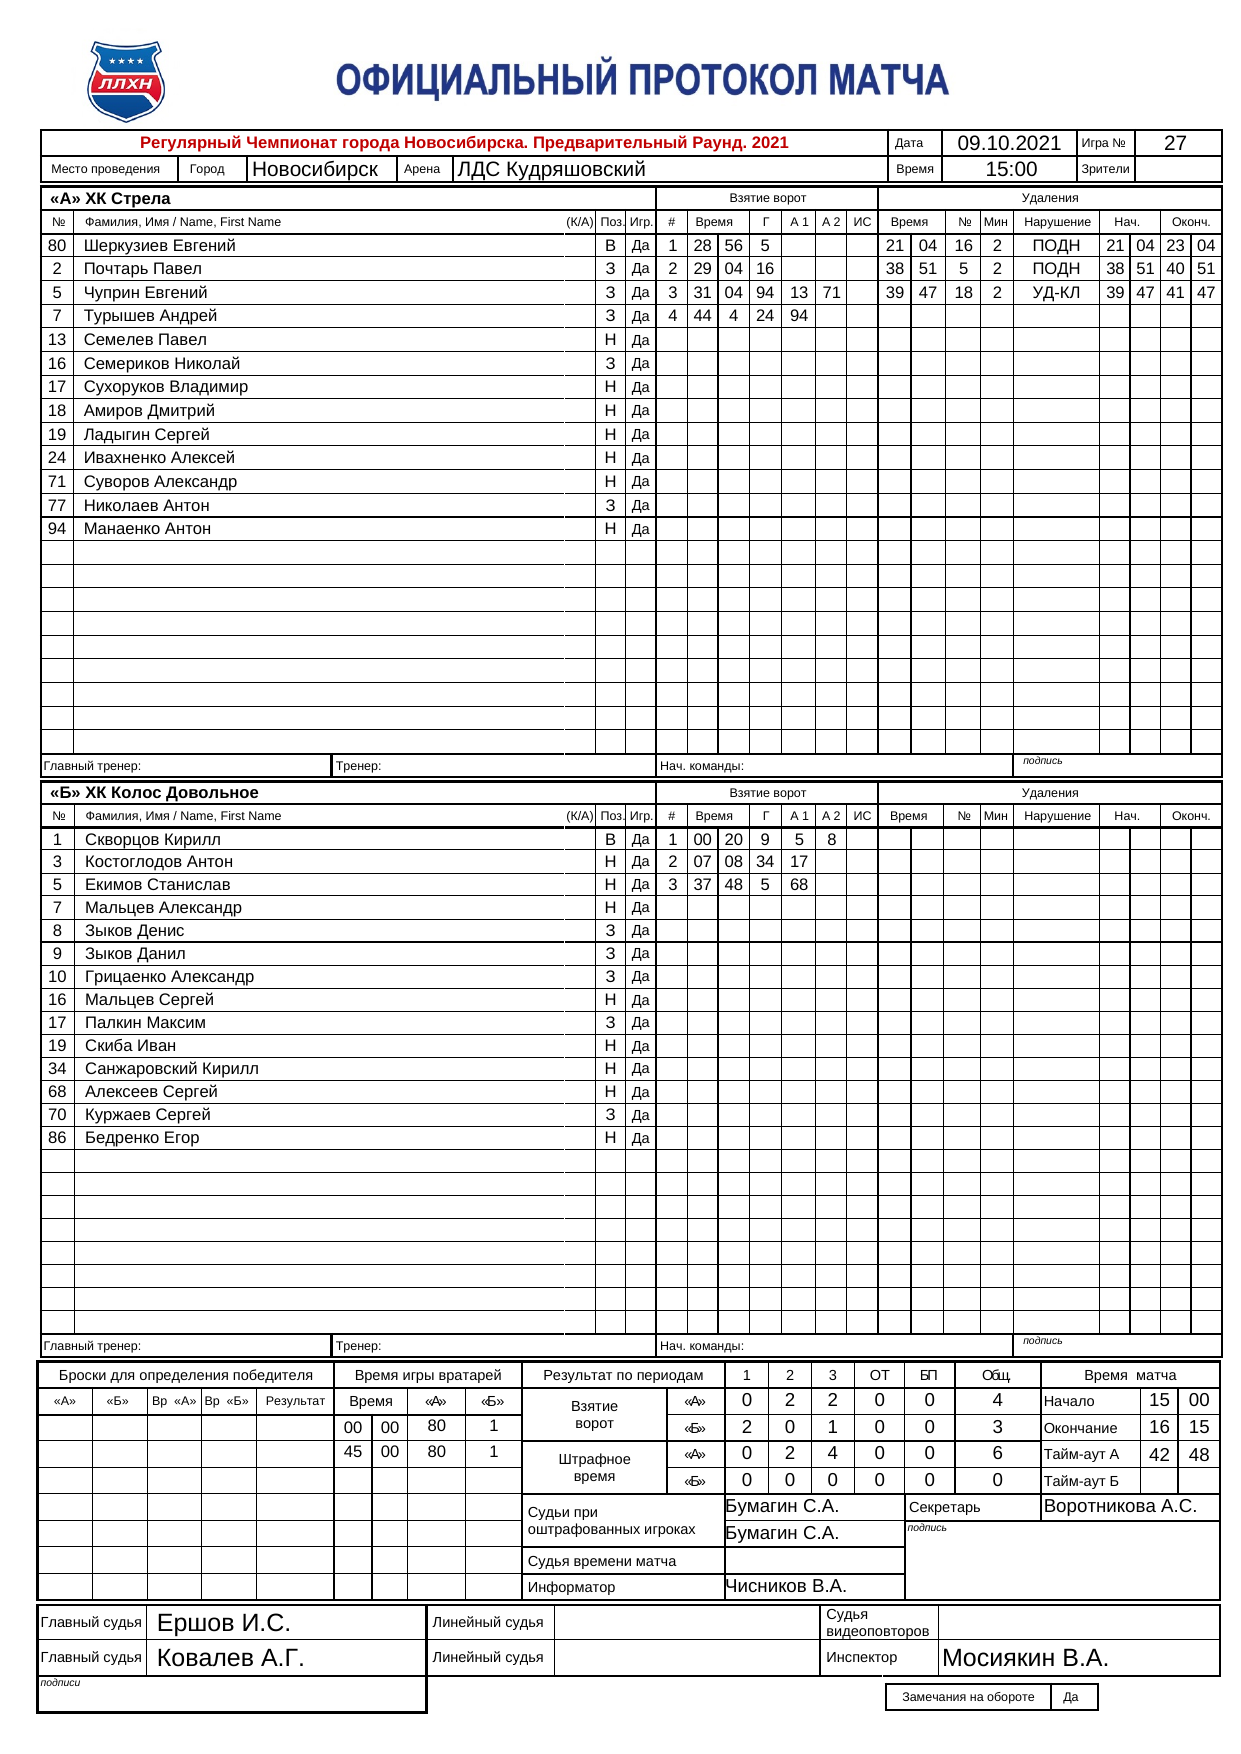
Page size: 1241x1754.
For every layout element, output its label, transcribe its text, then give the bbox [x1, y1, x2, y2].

table_cell [373, 1521, 407, 1546]
table_cell [428, 1677, 882, 1711]
table_cell 04 [1131, 235, 1160, 256]
table_cell 6 [956, 1442, 1040, 1467]
table_cell [1100, 850, 1129, 872]
table_cell [782, 257, 815, 280]
table_cell 9 [750, 829, 781, 849]
table_cell [626, 1173, 655, 1195]
table_cell [944, 966, 980, 987]
table_cell [946, 305, 980, 327]
table_cell [912, 1242, 943, 1264]
table_cell А 1 [782, 211, 815, 233]
table_cell [1161, 423, 1190, 445]
table_cell [335, 1468, 371, 1493]
table_cell 4 [956, 1389, 1040, 1413]
table_cell [565, 829, 595, 849]
table_cell [816, 896, 846, 918]
table_cell [565, 730, 595, 753]
table_cell [1131, 305, 1160, 327]
table_cell [1161, 659, 1190, 682]
table_cell [148, 1494, 201, 1520]
table_cell [1179, 1468, 1219, 1493]
table_cell [946, 399, 980, 422]
table_cell [912, 376, 945, 398]
table_cell [74, 612, 564, 634]
table_cell Город [179, 157, 246, 181]
table_cell [1161, 541, 1190, 564]
table_cell [981, 730, 1013, 753]
table_cell Н [596, 376, 625, 398]
table_cell Палкин Максим [75, 1012, 564, 1033]
table_cell З [596, 281, 625, 303]
table_cell [1131, 1173, 1160, 1195]
table_cell [1131, 707, 1160, 729]
table_cell [626, 1242, 655, 1264]
table_cell [944, 829, 980, 849]
table_cell [688, 1081, 717, 1103]
table_cell Н [596, 399, 625, 422]
table_cell [1131, 943, 1160, 964]
table_cell [657, 1035, 687, 1057]
table_cell [981, 659, 1013, 682]
table_cell 9 [42, 943, 74, 964]
table_cell Н [596, 1058, 625, 1079]
table_cell [257, 1416, 333, 1440]
table_header Время матча [1042, 1363, 1219, 1387]
table_cell [42, 1173, 74, 1195]
table_cell 39 [1100, 281, 1129, 303]
table_cell Н [596, 850, 625, 872]
table_cell [688, 588, 717, 611]
table_cell [946, 541, 980, 564]
table_cell [750, 1127, 781, 1149]
table_cell [1131, 1012, 1160, 1033]
table_cell [750, 1035, 781, 1057]
table_cell [1192, 943, 1221, 964]
table_cell [981, 829, 1013, 849]
table_cell [847, 850, 877, 872]
table_cell [657, 1265, 687, 1287]
table_cell Манаенко Антон [74, 518, 564, 540]
table_cell Арена [398, 157, 452, 181]
table_cell «А» [668, 1442, 724, 1467]
table_cell [782, 470, 815, 493]
table_cell 24 [750, 305, 781, 327]
table_cell [1014, 1104, 1099, 1126]
table_cell [912, 1150, 943, 1172]
table_cell [373, 1574, 407, 1599]
table_cell [1100, 943, 1129, 964]
table_cell [912, 588, 945, 611]
table_cell [847, 423, 877, 445]
table_cell [1100, 1265, 1129, 1287]
table_cell [946, 470, 980, 493]
table_cell 21 [879, 235, 910, 256]
table_cell [782, 494, 815, 516]
table_cell [1131, 920, 1160, 941]
table_header Регулярный Чемпионат города Новосибирска. Предварительный Раунд. 2021 [42, 131, 887, 155]
table_cell [912, 352, 945, 374]
table_cell 8 [42, 920, 74, 941]
table_cell 51 [912, 257, 945, 280]
table_cell [879, 470, 910, 493]
table_cell Шеркузиев Евгений [74, 235, 564, 256]
table_cell [1131, 1196, 1160, 1218]
table_cell [944, 920, 980, 941]
table_cell [565, 588, 595, 611]
table_cell [1014, 874, 1099, 895]
table_cell 94 [782, 305, 815, 327]
table_cell [782, 989, 815, 1011]
table_cell [1100, 920, 1129, 941]
table_cell [750, 1058, 781, 1079]
table_cell [1192, 1012, 1221, 1033]
table_cell [1014, 683, 1099, 706]
table_cell [816, 328, 846, 351]
table_cell [944, 1035, 980, 1057]
table_cell [657, 470, 687, 493]
table_cell [879, 1311, 910, 1333]
table_cell [1014, 423, 1099, 445]
table_cell [816, 850, 846, 872]
table_cell [946, 352, 980, 374]
table_header Общ. [956, 1363, 1040, 1387]
table_cell [879, 1081, 910, 1103]
table_cell [688, 376, 717, 398]
table_cell [1014, 541, 1099, 564]
table_cell [626, 636, 655, 658]
table_cell 4 [657, 305, 687, 327]
table_cell [688, 1058, 717, 1079]
table_cell [782, 1265, 815, 1287]
table_cell [944, 1173, 980, 1195]
table_cell Да [626, 494, 655, 516]
table_cell [1161, 305, 1190, 327]
table_cell 18 [946, 281, 980, 303]
table_cell Мальцев Александр [75, 896, 564, 918]
table_cell [1014, 1127, 1099, 1149]
table_cell [39, 1468, 92, 1493]
table_cell [565, 659, 595, 682]
table_cell [74, 730, 564, 753]
table_cell [1100, 636, 1129, 658]
table_cell Главный тренер: [42, 1335, 330, 1356]
table_cell [944, 1104, 980, 1126]
table_cell 7 [42, 305, 73, 327]
table_cell [626, 1265, 655, 1287]
table_cell [816, 707, 846, 729]
table_header Дата [889, 131, 941, 155]
table_cell [946, 376, 980, 398]
table_cell «Б » [466, 1389, 521, 1413]
table_cell [1131, 730, 1160, 753]
table_cell [335, 1494, 371, 1520]
table_cell 2 [812, 1389, 854, 1413]
table_cell [1161, 1058, 1190, 1079]
table_cell [565, 328, 595, 351]
table_cell [657, 1288, 687, 1310]
table_cell 04 [719, 281, 749, 303]
table_cell [879, 1219, 910, 1241]
table_cell [657, 399, 687, 422]
table_cell № [944, 805, 980, 826]
table_cell [719, 518, 749, 540]
table_cell [1161, 1196, 1190, 1218]
table_cell [912, 328, 945, 351]
table_cell [75, 1265, 564, 1287]
table_cell [74, 707, 564, 729]
table_cell [1161, 896, 1190, 918]
table_cell # [657, 805, 687, 826]
table_cell [1100, 446, 1129, 469]
table_cell [782, 565, 815, 587]
table_cell 37 [688, 874, 717, 895]
table_cell [816, 1104, 846, 1126]
table_cell 20 [719, 829, 749, 849]
table_cell [912, 730, 945, 753]
table_cell подпись [1014, 755, 1221, 776]
table_cell Да [626, 376, 655, 398]
table_cell Главный судья [39, 1606, 146, 1639]
table_cell [688, 989, 717, 1011]
table_header Время игры вратарей [335, 1363, 521, 1387]
table_cell [1192, 588, 1221, 611]
table_cell [879, 1242, 910, 1264]
table_cell 39 [879, 281, 910, 303]
table_cell [1014, 1081, 1099, 1103]
table_cell [93, 1547, 147, 1573]
table_cell [688, 541, 717, 564]
table_cell [657, 989, 687, 1011]
table_cell [1192, 707, 1221, 729]
table_cell [912, 518, 945, 540]
table_cell [912, 1288, 943, 1310]
table_cell [335, 1547, 371, 1573]
table_header 2 [769, 1363, 811, 1387]
table_cell [688, 659, 717, 682]
table_cell Скворцов Кирилл [75, 829, 564, 849]
table_cell [1100, 1104, 1129, 1126]
table_cell [565, 565, 595, 587]
table_cell [883, 1677, 1220, 1681]
table_cell [816, 1127, 846, 1149]
table_cell Н [596, 989, 625, 1011]
table_cell [750, 494, 781, 516]
table_cell [719, 423, 749, 445]
table_cell Да [626, 943, 655, 964]
table_cell [626, 683, 655, 706]
table_cell [1161, 829, 1190, 849]
table_cell [944, 896, 980, 918]
table_cell [565, 1150, 595, 1172]
table_cell [1014, 1311, 1099, 1333]
table_cell [879, 730, 910, 753]
table_cell [782, 1196, 815, 1218]
table_cell [1192, 565, 1221, 587]
table_cell Нач. команды: [657, 755, 1012, 776]
table_cell Суворов Александр [74, 470, 564, 493]
table_cell [944, 1127, 980, 1149]
table_cell [1100, 874, 1129, 895]
table_cell [1014, 565, 1099, 587]
table_cell [816, 541, 846, 564]
table_cell [1192, 920, 1221, 941]
table_cell [75, 1150, 564, 1172]
table_cell [816, 423, 846, 445]
table_cell Игр. [626, 805, 655, 826]
table_cell [657, 943, 687, 964]
table_cell [879, 376, 910, 398]
table_cell [912, 541, 945, 564]
table_cell [750, 328, 781, 351]
table_cell [1192, 1242, 1221, 1264]
table_cell [719, 943, 749, 964]
table_cell [466, 1494, 521, 1520]
table_cell 80 [42, 235, 73, 256]
table_cell [565, 1012, 595, 1033]
table_cell [719, 352, 749, 374]
table_cell [657, 612, 687, 634]
table_cell [74, 565, 564, 587]
table_cell [657, 966, 687, 987]
table_cell [1131, 1219, 1160, 1241]
table_cell [1100, 1150, 1129, 1172]
table_cell Ершов И.С. [147, 1606, 425, 1639]
table_cell [565, 1058, 595, 1079]
table_cell [847, 1219, 877, 1241]
table_cell [596, 1265, 625, 1287]
table_cell Н [596, 1081, 625, 1103]
table_cell [1014, 588, 1099, 611]
table_cell [1014, 920, 1099, 941]
table_cell [408, 1468, 465, 1493]
table_cell [148, 1468, 201, 1493]
table_cell [688, 1012, 717, 1033]
table_cell [981, 565, 1013, 587]
table_cell [565, 636, 595, 658]
table_cell [847, 352, 877, 374]
table_cell [565, 518, 595, 540]
table_cell [1161, 1035, 1190, 1057]
table_cell [879, 612, 910, 634]
table_cell [1100, 989, 1129, 1011]
table_cell Поз. [596, 211, 625, 233]
table_cell «Б» [668, 1468, 724, 1493]
table_cell [565, 1173, 595, 1195]
table_cell 5 [750, 235, 781, 256]
table_cell 16 [42, 989, 74, 1011]
table_cell [750, 565, 781, 587]
table_cell подписи [39, 1677, 425, 1711]
table_cell [1192, 1081, 1221, 1103]
table_cell [816, 565, 846, 587]
table_cell [946, 707, 980, 729]
table_cell [1131, 399, 1160, 422]
table_cell [42, 1196, 74, 1218]
table_cell [847, 829, 877, 849]
table_cell [879, 707, 910, 729]
table_cell 00 [373, 1441, 407, 1467]
table_cell [657, 1104, 687, 1126]
table_cell 15:00 [943, 157, 1076, 181]
table_cell [565, 399, 595, 422]
table_cell 0 [855, 1468, 904, 1493]
table_cell 71 [42, 470, 73, 493]
table_cell [408, 1521, 465, 1546]
table_cell 31 [688, 281, 717, 303]
table_cell 48 [1179, 1441, 1219, 1467]
table_cell [782, 707, 815, 729]
table_cell [981, 1081, 1013, 1103]
table_cell [626, 659, 655, 682]
table_cell Грицаенко Александр [75, 966, 564, 987]
table_cell 40 [1161, 257, 1190, 280]
table_cell 5 [42, 281, 73, 303]
table_cell [750, 446, 781, 469]
table_cell [944, 1288, 980, 1310]
table_cell Ладыгин Сергей [74, 423, 564, 445]
table_cell [373, 1547, 407, 1573]
table_cell [75, 1311, 564, 1333]
table_cell «А» [408, 1389, 465, 1413]
table_cell [688, 1035, 717, 1057]
table_cell [1161, 1265, 1190, 1287]
table_cell [816, 376, 846, 398]
table_cell [782, 683, 815, 706]
table_cell [1131, 683, 1160, 706]
table_cell [93, 1494, 147, 1520]
table_cell [75, 1242, 564, 1264]
table_cell Тайм-аут А [1042, 1441, 1140, 1467]
table_cell [596, 730, 625, 753]
table_cell [565, 1196, 595, 1218]
table_cell [1192, 1265, 1221, 1287]
table_cell [981, 1219, 1013, 1241]
table_cell [565, 1127, 595, 1149]
table_cell [1192, 399, 1221, 422]
table_cell [1192, 470, 1221, 493]
table_cell [847, 1127, 877, 1149]
table_cell [816, 494, 846, 516]
table_cell [1192, 636, 1221, 658]
table_cell [1192, 1058, 1221, 1079]
table_cell [657, 1127, 687, 1149]
table_cell [1100, 541, 1129, 564]
table_header Взятие ворот [657, 188, 877, 209]
table_cell [816, 1311, 846, 1333]
table_cell [1100, 896, 1129, 918]
table_cell [1192, 1173, 1221, 1195]
table_cell [1014, 399, 1099, 422]
table_cell [879, 1196, 910, 1218]
table_cell [626, 588, 655, 611]
table_cell Г [750, 805, 781, 826]
table_cell [782, 328, 815, 351]
table_cell 0 [726, 1389, 768, 1413]
table_cell [816, 1219, 846, 1241]
table_cell Секретарь [906, 1495, 1040, 1520]
table_cell Да [626, 1035, 655, 1057]
table_cell [1161, 966, 1190, 987]
table_cell 10 [42, 966, 74, 987]
table_cell [596, 1173, 625, 1195]
table_cell [879, 683, 910, 706]
table_cell В [596, 829, 625, 849]
table_cell [782, 1288, 815, 1310]
table_cell Да [626, 1081, 655, 1103]
table_cell [657, 518, 687, 540]
table_cell [1014, 1265, 1099, 1287]
table_cell 80 [408, 1416, 465, 1440]
table_cell [555, 1606, 819, 1639]
table_cell [657, 1058, 687, 1079]
table_cell [750, 612, 781, 634]
table_header Результат по периодам [523, 1363, 724, 1387]
table_cell 1 [812, 1415, 854, 1440]
table_cell Тайм-аут Б [1042, 1468, 1140, 1493]
table_cell [335, 1574, 371, 1599]
table_cell [847, 565, 877, 587]
table_cell [782, 399, 815, 422]
table_cell подпись [906, 1522, 1219, 1599]
table_cell Алексеев Сергей [75, 1081, 564, 1103]
table_cell [719, 1058, 749, 1079]
table_cell 45 [335, 1441, 371, 1467]
table_cell [750, 1012, 781, 1033]
table_cell [782, 920, 815, 941]
table_cell [719, 1150, 749, 1172]
table_cell [912, 423, 945, 445]
table_header Игра № [1078, 131, 1134, 155]
table_cell [1161, 920, 1190, 941]
table_cell Екимов Станислав [75, 874, 564, 895]
table_cell Новосибирск [248, 157, 396, 181]
table_cell [816, 1035, 846, 1057]
table_cell [688, 896, 717, 918]
table_cell [565, 470, 595, 493]
table_cell подпись [1014, 1335, 1221, 1356]
table_cell [688, 352, 717, 374]
table_cell [847, 1035, 877, 1057]
table_cell [879, 565, 910, 587]
table_cell [1161, 850, 1190, 872]
table_cell [719, 1012, 749, 1033]
table_cell [981, 1150, 1013, 1172]
table_cell [782, 1219, 815, 1241]
table_cell [657, 1311, 687, 1333]
table_cell Чуприн Евгений [74, 281, 564, 303]
table_cell [93, 1416, 147, 1440]
table_cell 08 [719, 850, 749, 872]
table_cell [1161, 1311, 1190, 1333]
table_cell [944, 989, 980, 1011]
table_cell [912, 1127, 943, 1149]
table_cell [981, 352, 1013, 374]
table_cell [912, 399, 945, 422]
table_cell Да [626, 399, 655, 422]
table_cell [688, 423, 717, 445]
table_cell [981, 1196, 1013, 1218]
table_cell ИС [847, 805, 877, 826]
table_cell Время [879, 805, 943, 826]
table_cell [1099, 1682, 1220, 1711]
table_cell [847, 1196, 877, 1218]
table_cell [74, 636, 564, 658]
table_cell [750, 1242, 781, 1264]
table_cell Да [626, 352, 655, 374]
table_cell [626, 1219, 655, 1241]
table_cell [565, 352, 595, 374]
table_cell [782, 636, 815, 658]
table_cell [879, 1058, 910, 1079]
table_cell [944, 1311, 980, 1333]
table_cell 04 [1192, 235, 1221, 256]
table_cell Да [626, 423, 655, 445]
table_cell # [657, 211, 687, 233]
table_cell [1100, 1012, 1129, 1033]
table_cell [981, 1242, 1013, 1264]
table_cell Санжаровский Кирилл [75, 1058, 564, 1079]
table_cell [816, 1242, 846, 1264]
table_cell [816, 636, 846, 658]
table_cell [1192, 1311, 1221, 1333]
table_cell [1014, 305, 1099, 327]
table_cell [565, 423, 595, 445]
table_cell [1100, 305, 1129, 327]
table_cell [847, 470, 877, 493]
table_cell [257, 1574, 333, 1599]
table_cell [847, 1104, 877, 1126]
table_cell [1192, 1104, 1221, 1126]
table_cell [1192, 1288, 1221, 1310]
table_cell [981, 588, 1013, 611]
table_cell [1131, 636, 1160, 658]
table_cell [1100, 730, 1129, 753]
table_cell [847, 235, 877, 256]
table_cell [1014, 376, 1099, 398]
table_cell [565, 896, 595, 918]
table_cell [750, 423, 781, 445]
table_cell [75, 1196, 564, 1218]
table_cell [1131, 1104, 1160, 1126]
table_cell [1161, 470, 1190, 493]
table_cell 0 [905, 1389, 954, 1413]
table_cell Сухоруков Владимир [74, 376, 564, 398]
table_cell Оконч. [1161, 211, 1221, 233]
table_cell [408, 1494, 465, 1520]
table_cell [847, 446, 877, 469]
table_cell [944, 874, 980, 895]
table_cell [816, 1265, 846, 1287]
table_cell [42, 1150, 74, 1172]
table_cell [816, 446, 846, 469]
table_cell 7 [42, 896, 74, 918]
table_header Удаления [879, 783, 1221, 803]
table_cell [1100, 518, 1129, 540]
table_cell [719, 989, 749, 1011]
table_cell [1131, 1035, 1160, 1057]
table_cell [944, 1219, 980, 1241]
table_cell [42, 541, 73, 564]
table_cell [879, 1104, 910, 1126]
table_cell [912, 874, 943, 895]
table_cell [847, 1058, 877, 1079]
table_cell Н [596, 470, 625, 493]
table_cell [981, 989, 1013, 1011]
table_cell [879, 446, 910, 469]
table_cell [1192, 1035, 1221, 1057]
table_cell [42, 1288, 74, 1310]
table_cell Время [688, 211, 749, 233]
table_cell [626, 1288, 655, 1310]
table_cell [42, 565, 73, 587]
table_cell [782, 896, 815, 918]
table_cell [879, 352, 910, 374]
table_cell [148, 1547, 201, 1573]
table_cell [565, 966, 595, 987]
table_cell 2 [981, 235, 1013, 256]
table_cell [981, 541, 1013, 564]
table_cell 44 [688, 305, 717, 327]
table_cell [981, 896, 1013, 918]
table_cell [912, 1265, 943, 1287]
table_cell [1014, 328, 1099, 351]
table_cell [596, 565, 625, 587]
table_cell [782, 1311, 815, 1333]
table_cell [1100, 352, 1129, 374]
table_cell [148, 1441, 201, 1467]
table_cell [1161, 399, 1190, 422]
table_header 3 [812, 1363, 854, 1387]
table_cell [782, 659, 815, 682]
table_cell [750, 1104, 781, 1126]
table_cell [782, 376, 815, 398]
table_cell [816, 683, 846, 706]
table_cell Да [626, 257, 655, 280]
table_cell [1131, 989, 1160, 1011]
table_cell [847, 1081, 877, 1103]
table_cell [816, 305, 846, 327]
table_cell 3 [657, 874, 687, 895]
table_cell [42, 659, 73, 682]
table_cell ПОДН [1014, 235, 1099, 256]
table_cell [1161, 683, 1190, 706]
table_cell 0 [905, 1442, 954, 1467]
table_cell [1192, 730, 1221, 753]
table_cell [946, 659, 980, 682]
table_cell [1161, 494, 1190, 516]
table_cell [1131, 874, 1160, 895]
table_cell Да [626, 850, 655, 872]
table_cell Да [626, 920, 655, 941]
table_cell [946, 730, 980, 753]
table_cell [981, 1288, 1013, 1310]
table_cell Тренер: [333, 1335, 655, 1356]
table_cell [750, 1150, 781, 1172]
table_cell [847, 1265, 877, 1287]
table_cell А 1 [782, 805, 815, 826]
table_cell [565, 541, 595, 564]
table_cell Главный судья [39, 1640, 146, 1675]
table_cell Нарушение [1014, 805, 1099, 826]
table_cell Штрафное время [523, 1442, 666, 1493]
table_cell [816, 399, 846, 422]
table_cell 1 [466, 1416, 521, 1440]
table_cell [1136, 157, 1221, 181]
table_cell [1161, 565, 1190, 587]
table_cell [847, 1288, 877, 1310]
table_cell [719, 328, 749, 351]
table_cell Да [626, 305, 655, 327]
table_cell Мин [981, 805, 1013, 826]
table_cell [93, 1574, 147, 1599]
table_cell [1131, 659, 1160, 682]
table_cell 2 [657, 850, 687, 872]
table_cell [981, 1173, 1013, 1195]
table_cell [1100, 1196, 1129, 1218]
table_cell [816, 612, 846, 634]
table_cell Г [750, 211, 781, 233]
table_cell 2 [981, 281, 1013, 303]
table_cell [1161, 874, 1190, 895]
table_cell Нарушение [1014, 211, 1099, 233]
table_cell Да [626, 235, 655, 256]
table_cell [1100, 1242, 1129, 1264]
table_cell [1131, 1311, 1160, 1333]
table_cell [750, 1196, 781, 1218]
table_cell [719, 1104, 749, 1126]
table_cell [1100, 707, 1129, 729]
table_cell Да [626, 446, 655, 469]
table_cell [1014, 1012, 1099, 1033]
table_cell [719, 446, 749, 469]
table_cell [688, 612, 717, 634]
table_cell [565, 1035, 595, 1057]
table_cell [782, 1127, 815, 1149]
table_cell [816, 1196, 846, 1218]
table_cell [257, 1521, 333, 1546]
table_cell Время [688, 805, 749, 826]
table_cell [847, 399, 877, 422]
table_cell [657, 920, 687, 941]
table_cell [847, 281, 877, 303]
table_cell [981, 850, 1013, 872]
table_cell [688, 707, 717, 729]
table_cell [719, 1035, 749, 1057]
table_cell [596, 541, 625, 564]
table_cell 38 [1100, 257, 1129, 280]
table_cell [912, 896, 943, 918]
table_cell [657, 494, 687, 516]
table_cell Судья видеоповторов [821, 1606, 938, 1639]
table_cell [782, 1173, 815, 1195]
table_cell 15 [1179, 1415, 1219, 1440]
table_cell [750, 683, 781, 706]
table_cell Ковалев А.Г. [147, 1640, 425, 1675]
table_cell [202, 1441, 256, 1467]
table_cell 00 [1179, 1389, 1219, 1413]
table_cell 3 [956, 1415, 1040, 1440]
table_cell Место проведения [42, 157, 177, 181]
table_cell [782, 235, 815, 256]
table_cell 94 [750, 281, 781, 303]
table_cell [657, 683, 687, 706]
table_cell [719, 1242, 749, 1264]
table_cell [657, 730, 687, 753]
table_cell [726, 1548, 904, 1573]
table_cell [565, 494, 595, 516]
table_cell Время [889, 157, 941, 181]
table_cell [981, 1265, 1013, 1287]
table_cell А 2 [816, 211, 846, 233]
table_cell [879, 399, 910, 422]
table_cell [1161, 612, 1190, 634]
table_cell [1192, 874, 1221, 895]
table_cell [912, 494, 945, 516]
table_cell [847, 612, 877, 634]
table_cell [981, 943, 1013, 964]
table_cell Да [626, 989, 655, 1011]
table_cell 0 [769, 1415, 811, 1440]
table_cell 5 [750, 874, 781, 895]
table_cell [816, 518, 846, 540]
table_cell 47 [1192, 281, 1221, 303]
table_cell [847, 1242, 877, 1264]
table_cell [847, 494, 877, 516]
table_cell [879, 829, 910, 849]
table_cell Н [596, 896, 625, 918]
table_cell [719, 1081, 749, 1103]
table_cell [719, 966, 749, 987]
table_cell [1131, 850, 1160, 872]
table_cell [750, 541, 781, 564]
table_cell [879, 1012, 910, 1033]
table_cell ИС [847, 211, 877, 233]
table_cell [1161, 636, 1190, 658]
table_cell 38 [879, 257, 910, 280]
table_cell 51 [1192, 257, 1221, 280]
table_cell Зыков Денис [75, 920, 564, 941]
table_cell Бумагин С.А. [726, 1495, 904, 1520]
table_cell [782, 518, 815, 540]
table_cell [946, 565, 980, 587]
table_cell [1014, 494, 1099, 516]
table_cell [626, 612, 655, 634]
table_cell Фамилия, Имя / Name, First Name [74, 211, 565, 233]
table_cell Поз. [596, 805, 625, 826]
table_cell З [596, 257, 625, 280]
table_header БП [905, 1363, 954, 1387]
table_cell [912, 565, 945, 587]
table_cell 18 [42, 399, 73, 422]
table_cell [1014, 446, 1099, 469]
table_cell [879, 943, 910, 964]
table_cell 4 [719, 305, 749, 327]
table_cell [750, 1311, 781, 1333]
table_cell Чисников В.А. [726, 1575, 904, 1599]
table_cell [1192, 518, 1221, 540]
table_cell [688, 446, 717, 469]
table_cell [688, 1173, 717, 1195]
table_cell Да [626, 896, 655, 918]
table_cell Мальцев Сергей [75, 989, 564, 1011]
table_cell [1161, 1081, 1190, 1103]
table_cell [782, 1058, 815, 1079]
table_cell [408, 1574, 465, 1599]
table_cell [981, 494, 1013, 516]
table_header 1 [726, 1363, 768, 1387]
table_cell [816, 235, 846, 256]
table_cell Линейный судья [428, 1640, 554, 1675]
table_cell [202, 1494, 256, 1520]
table_header ОТ [855, 1363, 904, 1387]
table_cell ЛДС Кудряшовский [454, 157, 887, 181]
table_cell [1100, 328, 1129, 351]
table_cell З [596, 966, 625, 987]
table_cell 71 [816, 281, 846, 303]
table_cell 0 [812, 1468, 854, 1493]
table_cell Информатор [523, 1575, 724, 1599]
table_cell [42, 1242, 74, 1264]
table_cell [1100, 829, 1129, 849]
table_cell [202, 1521, 256, 1546]
table_cell 5 [946, 257, 980, 280]
table_cell Оконч. [1161, 805, 1221, 826]
table_cell 86 [42, 1127, 74, 1149]
table_cell Тренер: [333, 755, 655, 776]
table_cell [944, 1242, 980, 1264]
table_cell 94 [42, 518, 73, 540]
table_cell Турышев Андрей [74, 305, 564, 327]
table_cell [816, 1012, 846, 1033]
table_cell [373, 1494, 407, 1520]
table_cell 17 [42, 1012, 74, 1033]
table_cell [42, 636, 73, 658]
table_cell [879, 896, 910, 918]
table_cell [879, 1173, 910, 1195]
table_cell [912, 1196, 943, 1218]
table_cell [750, 588, 781, 611]
table_cell [1161, 1242, 1190, 1264]
table_cell [939, 1606, 1219, 1639]
table_cell Игр. [626, 211, 655, 233]
table_cell [596, 612, 625, 634]
table_cell [879, 518, 910, 540]
table_cell [565, 446, 595, 469]
table_cell [596, 1196, 625, 1218]
table_cell [565, 920, 595, 941]
table_cell [565, 1265, 595, 1287]
table_cell [1100, 565, 1129, 587]
table_cell Инспектор [821, 1640, 938, 1675]
table_cell [981, 612, 1013, 634]
table_cell [688, 943, 717, 964]
table_cell [1014, 829, 1099, 849]
table_cell [1192, 352, 1221, 374]
table_cell [944, 1081, 980, 1103]
table_cell [257, 1441, 333, 1467]
table_cell [565, 305, 595, 327]
table_cell [1161, 1127, 1190, 1149]
table_cell Н [596, 1127, 625, 1149]
table_cell З [596, 943, 625, 964]
table_cell [816, 588, 846, 611]
table_cell [879, 1035, 910, 1057]
table_cell [657, 328, 687, 351]
table_cell [1161, 1012, 1190, 1033]
table_cell [719, 541, 749, 564]
table_cell [688, 1104, 717, 1126]
table_cell 48 [719, 874, 749, 895]
table_cell [847, 896, 877, 918]
table_cell 1 [466, 1441, 521, 1467]
table_cell Да [626, 328, 655, 351]
table_cell [946, 494, 980, 516]
table_cell [944, 1150, 980, 1172]
table_cell [946, 518, 980, 540]
table_cell З [596, 1104, 625, 1126]
table_cell [688, 565, 717, 587]
table_cell [1100, 423, 1129, 445]
table_cell [565, 376, 595, 398]
table_cell [565, 1311, 595, 1333]
table_cell [1100, 494, 1129, 516]
table_cell [782, 1012, 815, 1033]
table_cell [912, 966, 943, 987]
table_cell [912, 943, 943, 964]
table_cell [816, 1288, 846, 1310]
table_cell [981, 966, 1013, 987]
table_cell 04 [912, 235, 945, 256]
table_cell [719, 1219, 749, 1241]
table_cell Время [335, 1389, 407, 1413]
table_cell [719, 920, 749, 941]
table_cell [688, 1127, 717, 1149]
table_cell [879, 850, 910, 872]
table_cell [373, 1468, 407, 1493]
table_cell [1161, 446, 1190, 469]
table_cell 3 [657, 281, 687, 303]
table_cell [1100, 399, 1129, 422]
table_cell [981, 446, 1013, 469]
table_cell 2 [42, 257, 73, 280]
table_cell [981, 1058, 1013, 1079]
table_cell 2 [769, 1389, 811, 1413]
table_cell № [946, 211, 980, 233]
table_cell [39, 1547, 92, 1573]
table_cell № [42, 211, 73, 233]
table_cell [1014, 989, 1099, 1011]
table_cell [912, 1219, 943, 1241]
table_cell [1192, 1196, 1221, 1218]
table_cell [565, 235, 595, 256]
table_cell [1100, 966, 1129, 987]
table_cell Окончание [1042, 1415, 1140, 1440]
table_cell [688, 1288, 717, 1310]
table_cell Да [626, 874, 655, 895]
table_cell [816, 659, 846, 682]
table_cell [847, 541, 877, 564]
table_cell [981, 1104, 1013, 1126]
table_cell [981, 328, 1013, 351]
table_cell 0 [855, 1389, 904, 1413]
table_cell [816, 352, 846, 374]
table_cell [782, 1104, 815, 1126]
table_cell [847, 730, 877, 753]
table_cell [565, 1219, 595, 1241]
table_cell [750, 1265, 781, 1287]
table_cell [1192, 1127, 1221, 1149]
table_cell [39, 1494, 92, 1520]
table_cell [657, 376, 687, 398]
table_cell 47 [1131, 281, 1160, 303]
table_cell [816, 966, 846, 987]
table_cell [657, 1219, 687, 1241]
table_cell [879, 659, 910, 682]
table_cell Да [626, 1058, 655, 1079]
table_cell [1014, 1196, 1099, 1218]
table_cell 28 [688, 235, 717, 256]
table_cell [847, 328, 877, 351]
table_cell [981, 305, 1013, 327]
table_cell [981, 1311, 1013, 1333]
table_cell [981, 1035, 1013, 1057]
table_cell [626, 707, 655, 729]
table_cell [847, 989, 877, 1011]
picture [5, 28, 1179, 129]
table_cell [750, 989, 781, 1011]
table_cell Взятие ворот [523, 1389, 666, 1440]
table_cell «А» [668, 1389, 724, 1413]
table_cell [750, 1288, 781, 1310]
table_cell [944, 1058, 980, 1079]
table_cell [1014, 707, 1099, 729]
table_cell [719, 612, 749, 634]
table_cell [1161, 588, 1190, 611]
table_cell [657, 659, 687, 682]
table_cell [1100, 683, 1129, 706]
table_cell 04 [719, 257, 749, 280]
table_cell [257, 1547, 333, 1573]
table_cell [816, 1081, 846, 1103]
table_cell [879, 423, 910, 445]
table_cell [565, 1104, 595, 1126]
table_cell [74, 659, 564, 682]
table_cell [42, 730, 73, 753]
table_cell [657, 423, 687, 445]
table_cell [944, 1265, 980, 1287]
table_cell [1014, 518, 1099, 540]
table_cell [1131, 1058, 1160, 1079]
table_cell Нач. команды: [657, 1335, 1012, 1356]
table_cell [1161, 730, 1190, 753]
table_cell Вр «Б» [202, 1389, 256, 1413]
table_cell [202, 1468, 256, 1493]
table_cell 0 [905, 1468, 954, 1493]
table_cell [1192, 494, 1221, 516]
table_cell [1192, 683, 1221, 706]
table_cell 41 [1161, 281, 1190, 303]
table_cell [596, 683, 625, 706]
table_cell [782, 730, 815, 753]
table_cell [565, 281, 595, 303]
table_cell [944, 943, 980, 964]
table_cell [565, 943, 595, 964]
table_cell [1141, 1468, 1177, 1493]
table_cell [944, 850, 980, 872]
table_cell З [596, 920, 625, 941]
table_cell [1192, 659, 1221, 682]
table_cell Мин [981, 211, 1013, 233]
table_cell [1131, 829, 1160, 849]
table_cell [596, 707, 625, 729]
table_cell [719, 470, 749, 493]
table_cell [596, 1219, 625, 1241]
table_cell [879, 305, 910, 327]
table_cell [1192, 966, 1221, 987]
table_cell 17 [782, 850, 815, 872]
table_cell 23 [1161, 235, 1190, 256]
table_cell Да [626, 470, 655, 493]
table_cell [1161, 328, 1190, 351]
table_cell [782, 943, 815, 964]
table_cell [1100, 470, 1129, 493]
table_cell [719, 636, 749, 658]
table_cell [719, 896, 749, 918]
table_cell Да [626, 1127, 655, 1149]
table_cell [816, 874, 846, 895]
table_cell [1192, 829, 1221, 849]
table_cell Н [596, 423, 625, 445]
table_cell 47 [912, 281, 945, 303]
table_cell [750, 659, 781, 682]
table_cell [1161, 1104, 1190, 1126]
table_cell [657, 1242, 687, 1264]
table_cell [750, 1081, 781, 1103]
table_cell [750, 1173, 781, 1195]
table_cell [847, 920, 877, 941]
table_cell [466, 1574, 521, 1599]
table_cell 15 [1141, 1389, 1177, 1413]
table_cell [1161, 518, 1190, 540]
table_cell [688, 1265, 717, 1287]
table_cell [657, 1081, 687, 1103]
table_cell [816, 730, 846, 753]
table_header Удаления [879, 188, 1221, 209]
table_cell 1 [657, 829, 687, 849]
table_cell [981, 1127, 1013, 1149]
table_cell [1014, 1173, 1099, 1195]
table_cell [148, 1416, 201, 1440]
table_cell [1100, 659, 1129, 682]
table_cell Главный тренер: [42, 755, 330, 776]
table_cell [1100, 1311, 1129, 1333]
table_cell 07 [688, 850, 717, 872]
table_cell [74, 541, 564, 564]
table_cell [42, 1311, 74, 1333]
table_cell [1100, 376, 1129, 398]
table_cell [42, 707, 73, 729]
table_cell [981, 376, 1013, 398]
table_cell [847, 683, 877, 706]
table_cell Костоглодов Антон [75, 850, 564, 872]
table_cell [1100, 1288, 1129, 1310]
table_cell [879, 989, 910, 1011]
table_cell [202, 1547, 256, 1573]
table_cell № [42, 805, 74, 826]
table_cell [981, 636, 1013, 658]
table_cell [912, 612, 945, 634]
table_cell [1131, 1288, 1160, 1310]
table_cell [847, 636, 877, 658]
table_cell [782, 1035, 815, 1057]
table_cell [981, 707, 1013, 729]
table_cell [657, 1150, 687, 1172]
table_cell [782, 1081, 815, 1103]
table_cell Линейный судья [428, 1606, 554, 1639]
table_cell [750, 896, 781, 918]
table_cell [1131, 446, 1160, 469]
table_cell [1192, 376, 1221, 398]
table_cell [1192, 896, 1221, 918]
table_cell [688, 328, 717, 351]
table_cell [816, 1173, 846, 1195]
table_cell А 2 [816, 805, 846, 826]
table_cell Начало [1042, 1389, 1140, 1413]
table_cell [657, 1173, 687, 1195]
table_cell [719, 376, 749, 398]
table_cell [1131, 588, 1160, 611]
table_cell [75, 1288, 564, 1310]
table_cell [688, 1242, 717, 1264]
table_header «А» ХК Стрела [42, 188, 655, 209]
table_cell [912, 446, 945, 469]
table_cell [847, 518, 877, 540]
table_cell [657, 1196, 687, 1218]
table_cell [912, 659, 945, 682]
table_cell 0 [726, 1468, 768, 1493]
table_cell 5 [42, 874, 74, 895]
table_cell [657, 707, 687, 729]
table_cell [782, 966, 815, 987]
table_cell [1131, 1242, 1160, 1264]
table_cell [1161, 352, 1190, 374]
table_cell [688, 920, 717, 941]
table_cell [912, 1058, 943, 1079]
table_cell [912, 920, 943, 941]
table_cell [148, 1574, 201, 1599]
table_cell В [596, 235, 625, 256]
table_cell [688, 1150, 717, 1172]
table_cell [1100, 1127, 1129, 1149]
table_cell [719, 1288, 749, 1310]
table_cell [847, 1150, 877, 1172]
table_cell 17 [42, 376, 73, 398]
table_cell [565, 874, 595, 895]
table_cell [782, 446, 815, 469]
table_cell [42, 683, 73, 706]
table_cell 16 [42, 352, 73, 374]
table_cell [879, 920, 910, 941]
table_cell 16 [1141, 1415, 1177, 1440]
table_cell [202, 1416, 256, 1440]
table_cell [750, 730, 781, 753]
table_cell 00 [688, 829, 717, 849]
table_cell Да [626, 966, 655, 987]
table_cell [719, 707, 749, 729]
table_cell [688, 730, 717, 753]
table_cell [1014, 1242, 1099, 1264]
table_cell Почтарь Павел [74, 257, 564, 280]
table_cell 34 [42, 1058, 74, 1079]
table_cell [912, 470, 945, 493]
table_cell [879, 966, 910, 987]
table_cell Да [626, 829, 655, 849]
table_cell [847, 659, 877, 682]
table_cell [1131, 328, 1160, 351]
table_cell [719, 1311, 749, 1333]
table_cell [782, 612, 815, 634]
table_cell [912, 1012, 943, 1033]
table_cell [847, 257, 877, 280]
table_cell Судья времени матча [523, 1548, 724, 1573]
table_cell [466, 1547, 521, 1573]
table_cell [75, 1219, 564, 1241]
table_cell 3 [42, 850, 74, 872]
table_cell [847, 1173, 877, 1195]
table_cell [946, 636, 980, 658]
table_cell [565, 683, 595, 706]
table_cell 80 [408, 1441, 465, 1467]
table_cell 19 [42, 1035, 74, 1057]
table_cell Да [626, 281, 655, 303]
table_cell [782, 588, 815, 611]
table_cell [847, 943, 877, 964]
table_cell [1014, 943, 1099, 964]
table_cell [39, 1521, 92, 1546]
table_cell [1131, 612, 1160, 634]
table_cell [912, 1081, 943, 1103]
table_cell [1161, 376, 1190, 398]
table_cell [596, 1288, 625, 1310]
table_cell [42, 1219, 74, 1241]
table_cell [1014, 612, 1099, 634]
table_cell [1131, 541, 1160, 564]
table_cell [1161, 707, 1190, 729]
table_cell [1192, 989, 1221, 1011]
table_cell [93, 1441, 147, 1467]
table_cell [565, 257, 595, 280]
table_cell 2 [981, 257, 1013, 280]
table_cell [257, 1494, 333, 1520]
table_cell 1 [42, 829, 74, 849]
table_cell [847, 588, 877, 611]
table_cell [750, 943, 781, 964]
table_cell Воротникова А.С. [1042, 1495, 1219, 1520]
table_cell [879, 494, 910, 516]
table_cell 2 [726, 1415, 768, 1440]
table_cell [719, 1173, 749, 1195]
table_cell [657, 896, 687, 918]
table_cell [879, 1265, 910, 1287]
table_header «Б» ХК Колос Довольное [42, 783, 655, 803]
table_cell [719, 494, 749, 516]
table_cell [1014, 352, 1099, 374]
table_cell 1 [657, 235, 687, 256]
table_cell [1161, 943, 1190, 964]
table_cell [1131, 1265, 1160, 1287]
table_cell [1131, 518, 1160, 540]
table_cell [1131, 1081, 1160, 1103]
table_cell [1131, 423, 1160, 445]
table_cell [981, 399, 1013, 422]
table_cell [1014, 1288, 1099, 1310]
table_cell Н [596, 874, 625, 895]
table_cell [750, 376, 781, 398]
table_cell [750, 518, 781, 540]
table_cell [1131, 1150, 1160, 1172]
table_cell 77 [42, 494, 73, 516]
table_cell «А» [39, 1389, 92, 1413]
table_cell [93, 1521, 147, 1546]
table_cell Н [596, 446, 625, 469]
table_cell [688, 518, 717, 540]
table_cell 68 [782, 874, 815, 895]
table_cell [816, 943, 846, 964]
table_cell [1131, 494, 1160, 516]
table_cell Н [596, 1035, 625, 1057]
table_cell Н [596, 518, 625, 540]
table_header Да [1052, 1685, 1097, 1709]
table_cell 68 [42, 1081, 74, 1103]
table_cell [1014, 1058, 1099, 1079]
table_cell [1131, 896, 1160, 918]
table_cell [981, 423, 1013, 445]
table_cell 19 [42, 423, 73, 445]
table_cell Зрители [1078, 157, 1134, 181]
table_cell [565, 612, 595, 634]
table_cell [202, 1574, 256, 1599]
table_cell [74, 588, 564, 611]
table_cell 0 [769, 1468, 811, 1493]
table_cell [1014, 1219, 1099, 1241]
table_cell [688, 1219, 717, 1241]
table_cell [981, 874, 1013, 895]
table_cell [1100, 1219, 1129, 1241]
table_cell [750, 636, 781, 658]
table_cell [879, 328, 910, 351]
table_cell [719, 1265, 749, 1287]
table_cell [847, 1012, 877, 1033]
table_cell [42, 612, 73, 634]
table_cell [847, 707, 877, 729]
table_cell [555, 1640, 819, 1675]
table_cell [148, 1521, 201, 1546]
table_cell [912, 1311, 943, 1333]
table_cell 00 [335, 1416, 371, 1440]
table_cell [912, 683, 945, 706]
table_cell [879, 874, 910, 895]
table_cell УД-КЛ [1014, 281, 1099, 303]
table_cell Мосиякин В.А. [939, 1640, 1219, 1675]
table_cell [1014, 636, 1099, 658]
table_cell [782, 541, 815, 564]
table_cell [912, 989, 943, 1011]
table_cell Да [626, 518, 655, 540]
table_cell 2 [657, 257, 687, 280]
table_cell [39, 1574, 92, 1599]
table_cell [944, 1012, 980, 1033]
table_cell [750, 707, 781, 729]
table_cell [1131, 565, 1160, 587]
table_cell [1014, 470, 1099, 493]
table_cell [981, 683, 1013, 706]
table_cell 51 [1131, 257, 1160, 280]
table_cell [42, 1265, 74, 1287]
table_header 09.10.2021 [943, 131, 1076, 155]
table_cell [719, 565, 749, 587]
table_cell [74, 683, 564, 706]
table_cell [1192, 328, 1221, 351]
table_cell 13 [42, 328, 73, 351]
table_cell Николаев Антон [74, 494, 564, 516]
table_cell [596, 1242, 625, 1264]
table_cell [912, 1173, 943, 1195]
table_cell Куржаев Сергей [75, 1104, 564, 1126]
table_cell [981, 1012, 1013, 1033]
table_cell Фамилия, Имя / Name, First Name [75, 805, 565, 826]
table_header Броски для определения победителя [39, 1363, 333, 1387]
table_cell [946, 423, 980, 445]
table_cell [1131, 470, 1160, 493]
table_cell Семелев Павел [74, 328, 564, 351]
table_cell Судьи при оштрафованных игроках [523, 1495, 724, 1546]
table_cell [596, 588, 625, 611]
table_cell 0 [956, 1468, 1040, 1493]
table_cell [816, 1058, 846, 1079]
table_cell [912, 305, 945, 327]
table_cell [750, 966, 781, 987]
table_cell [879, 636, 910, 658]
table_cell [626, 541, 655, 564]
table_cell [750, 399, 781, 422]
table_cell 16 [750, 257, 781, 280]
table_cell [466, 1468, 521, 1493]
table_cell 70 [42, 1104, 74, 1126]
table_cell [1192, 305, 1221, 327]
table_cell [626, 1311, 655, 1333]
table_cell 24 [42, 446, 73, 469]
table_cell [981, 518, 1013, 540]
table_cell 13 [782, 281, 815, 303]
table_cell 00 [373, 1416, 407, 1440]
table_cell [257, 1468, 333, 1493]
table_cell [782, 352, 815, 374]
table_cell (К/А) [565, 211, 595, 233]
table_cell [1100, 1173, 1129, 1195]
table_cell [750, 352, 781, 374]
table_cell З [596, 305, 625, 327]
table_cell [912, 829, 943, 849]
table_cell Да [626, 1104, 655, 1126]
table_cell Бумагин С.А. [726, 1521, 904, 1546]
table_cell (К/А) [565, 805, 595, 826]
table_cell [626, 565, 655, 587]
table_cell [596, 1150, 625, 1172]
table_cell [1100, 1081, 1129, 1103]
table_header Замечания на обороте [887, 1685, 1050, 1709]
table_cell [879, 1150, 910, 1172]
table_cell [565, 989, 595, 1011]
table_cell З [596, 352, 625, 374]
table_cell [657, 588, 687, 611]
table_cell [816, 257, 846, 280]
table_cell «Б» [93, 1389, 147, 1413]
table_cell [657, 565, 687, 587]
table_cell [912, 1104, 943, 1126]
table_cell [946, 683, 980, 706]
table_cell 8 [816, 829, 846, 849]
table_cell [879, 1288, 910, 1310]
table_cell [42, 588, 73, 611]
table_cell [1161, 1173, 1190, 1195]
table_cell [1100, 1035, 1129, 1057]
table_cell [1192, 1150, 1221, 1172]
table_cell [626, 730, 655, 753]
table_cell 0 [726, 1442, 768, 1467]
table_cell [879, 1127, 910, 1149]
table_cell 4 [812, 1442, 854, 1467]
table_cell Амиров Дмитрий [74, 399, 564, 422]
table_cell [626, 1150, 655, 1172]
table_cell 42 [1141, 1441, 1177, 1467]
table_cell [657, 352, 687, 374]
table_cell [847, 305, 877, 327]
table_cell [688, 636, 717, 658]
table_cell [719, 1127, 749, 1149]
table_cell [879, 541, 910, 564]
table_cell [1014, 730, 1099, 753]
table_cell [688, 966, 717, 987]
table_cell [912, 707, 945, 729]
table_header Взятие ворот [657, 783, 877, 803]
table_cell [750, 470, 781, 493]
table_cell ПОДН [1014, 257, 1099, 280]
table_cell [657, 1012, 687, 1033]
table_cell [626, 1196, 655, 1218]
table_cell [847, 966, 877, 987]
table_cell [782, 423, 815, 445]
table_cell [75, 1173, 564, 1195]
table_cell 34 [750, 850, 781, 872]
table_cell [596, 636, 625, 658]
table_cell [1131, 352, 1160, 374]
table_cell [1161, 989, 1190, 1011]
table_cell [1192, 446, 1221, 469]
table_cell [847, 1311, 877, 1333]
table_cell [847, 376, 877, 398]
table_cell Ивахненко Алексей [74, 446, 564, 469]
table_cell [1100, 612, 1129, 634]
table_cell [565, 850, 595, 872]
table_cell [981, 470, 1013, 493]
table_cell [565, 1242, 595, 1264]
table_cell [946, 588, 980, 611]
table_cell [719, 683, 749, 706]
table_cell [596, 659, 625, 682]
table_cell [1014, 966, 1099, 987]
table_cell [1014, 1035, 1099, 1057]
table_cell [688, 494, 717, 516]
table_cell [782, 1150, 815, 1172]
table_cell [912, 850, 943, 872]
table_cell [719, 1196, 749, 1218]
table_cell Время [879, 211, 945, 233]
table_cell [847, 874, 877, 895]
table_cell [466, 1521, 521, 1546]
table_cell [816, 989, 846, 1011]
table_cell Вр «А» [148, 1389, 201, 1413]
table_cell [565, 1288, 595, 1310]
table_cell [816, 470, 846, 493]
table_cell 0 [855, 1442, 904, 1467]
table_cell [688, 1311, 717, 1333]
table_cell Н [596, 328, 625, 351]
table_cell Да [626, 1012, 655, 1033]
table_cell [879, 588, 910, 611]
table_cell Бедренко Егор [75, 1127, 564, 1149]
table_cell [688, 470, 717, 493]
table_cell Скиба Иван [75, 1035, 564, 1057]
table_cell [782, 1242, 815, 1264]
table_cell [1014, 896, 1099, 918]
table_cell Семериков Николай [74, 352, 564, 374]
table_cell [750, 920, 781, 941]
table_cell [93, 1468, 147, 1493]
table_cell [1014, 1150, 1099, 1172]
table_cell [1161, 1219, 1190, 1241]
table_cell Зыков Данил [75, 943, 564, 964]
table_cell [1131, 966, 1160, 987]
table_cell 21 [1100, 235, 1129, 256]
table_cell 5 [782, 829, 815, 849]
table_cell [1100, 1058, 1129, 1079]
table_cell 2 [769, 1442, 811, 1467]
table_cell [750, 1219, 781, 1241]
table_cell [1131, 1127, 1160, 1149]
table_cell [944, 1196, 980, 1218]
table_cell [1192, 612, 1221, 634]
table_cell Нач. [1100, 211, 1160, 233]
table_header 27 [1136, 131, 1221, 155]
table_cell [719, 659, 749, 682]
table_cell [912, 636, 945, 658]
table_cell [565, 1081, 595, 1103]
table_cell 0 [855, 1415, 904, 1440]
table_cell [1161, 1150, 1190, 1172]
table_cell [657, 636, 687, 658]
table_cell [565, 707, 595, 729]
table_cell [39, 1416, 92, 1440]
table_cell Результат [257, 1389, 333, 1413]
table_cell 29 [688, 257, 717, 280]
table_cell «Б» [668, 1415, 724, 1440]
table_cell [816, 920, 846, 941]
table_cell [408, 1547, 465, 1573]
table_cell [1161, 1288, 1190, 1310]
table_cell [1131, 376, 1160, 398]
table_cell З [596, 494, 625, 516]
table_cell [1100, 588, 1129, 611]
table_cell [719, 588, 749, 611]
table_cell [688, 399, 717, 422]
table_cell 16 [946, 235, 980, 256]
table_cell [39, 1441, 92, 1467]
table_cell [719, 730, 749, 753]
table_cell [1192, 850, 1221, 872]
table_cell [981, 920, 1013, 941]
table_cell 0 [905, 1415, 954, 1440]
table_cell [657, 446, 687, 469]
table_cell Нач. [1100, 805, 1160, 826]
table_cell [946, 612, 980, 634]
table_cell [688, 1196, 717, 1218]
table_cell [719, 399, 749, 422]
table_cell [946, 446, 980, 469]
table_cell [816, 1150, 846, 1172]
table_cell [657, 541, 687, 564]
table_cell [1192, 1219, 1221, 1241]
table_cell [688, 683, 717, 706]
table_cell [1192, 423, 1221, 445]
table_cell З [596, 1012, 625, 1033]
table_cell [1192, 541, 1221, 564]
table_cell [1014, 659, 1099, 682]
table_cell [1014, 850, 1099, 872]
table_cell [596, 1311, 625, 1333]
table_cell [335, 1521, 371, 1546]
table_cell 56 [719, 235, 749, 256]
table_cell [946, 328, 980, 351]
table_cell [912, 1035, 943, 1057]
